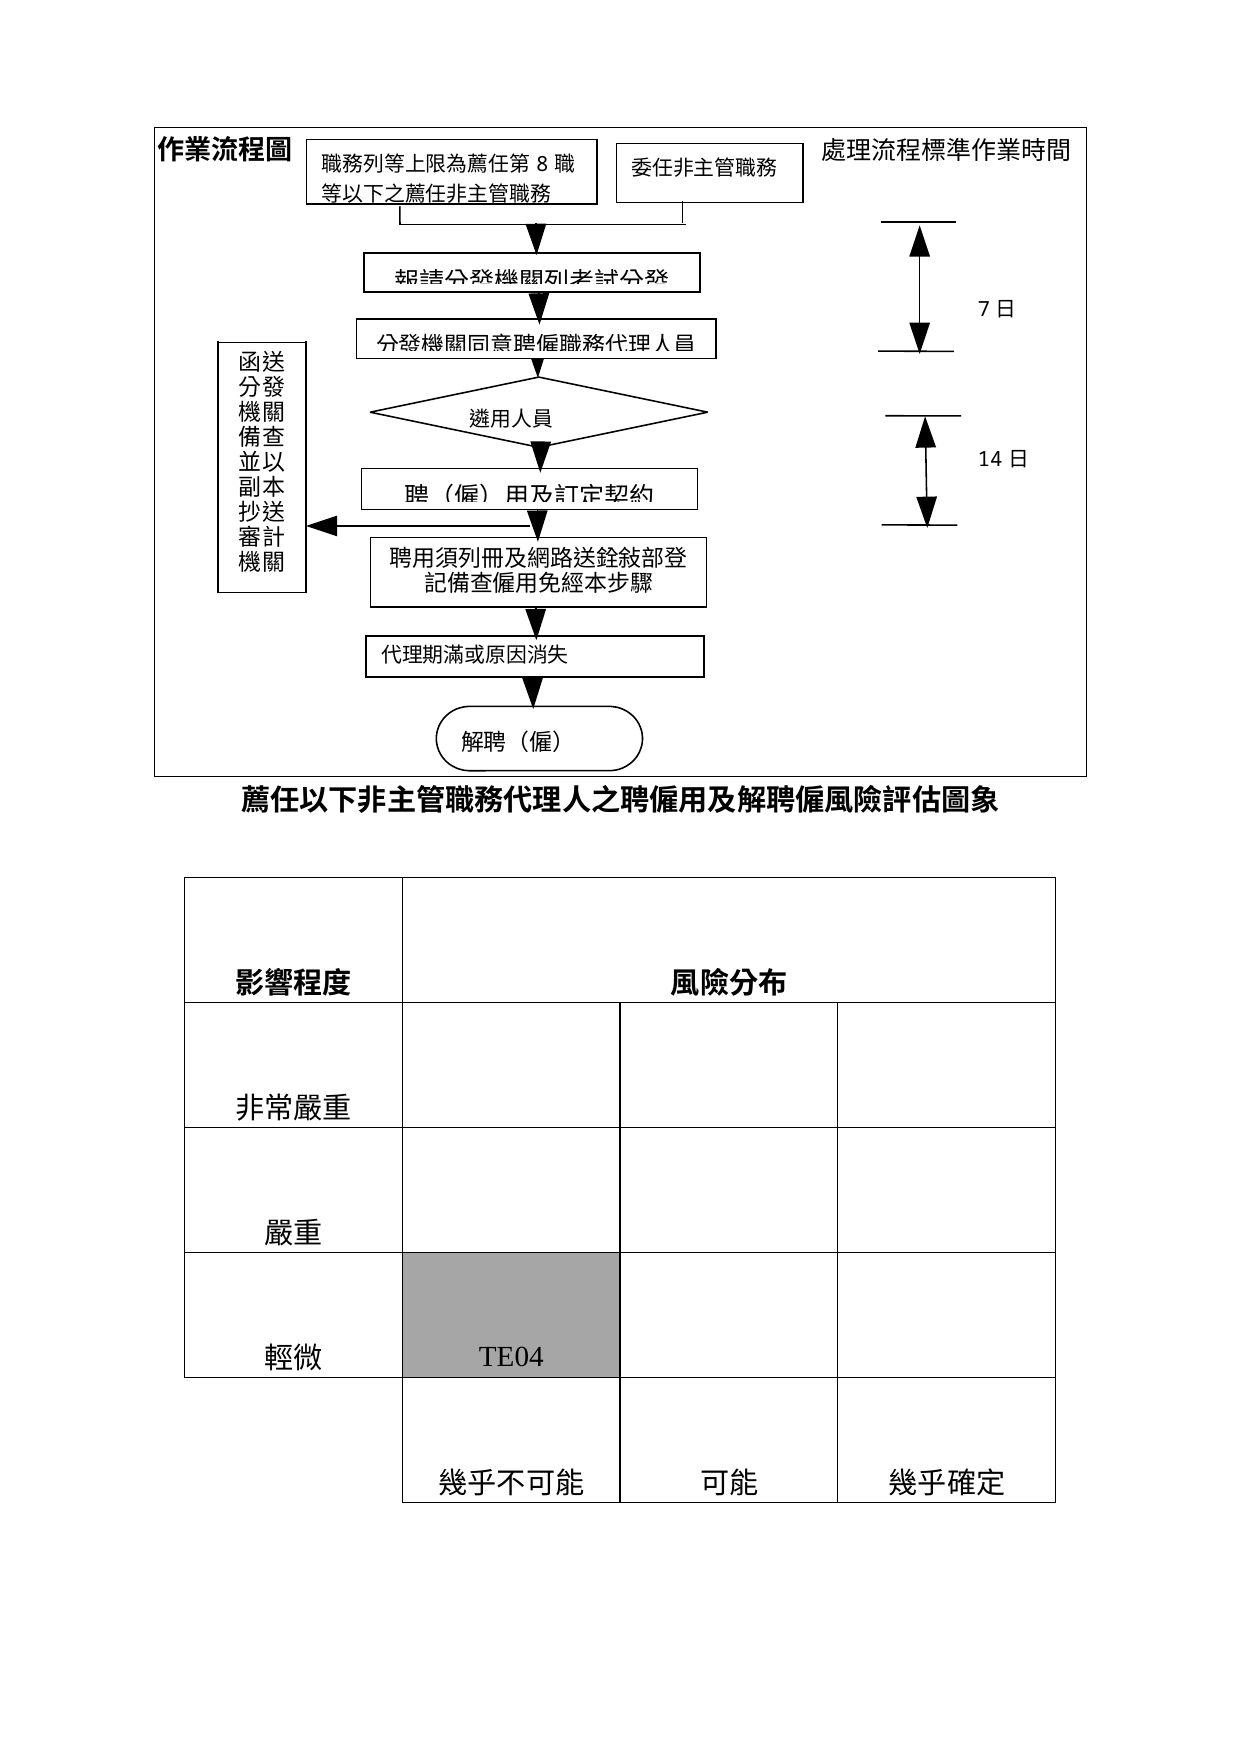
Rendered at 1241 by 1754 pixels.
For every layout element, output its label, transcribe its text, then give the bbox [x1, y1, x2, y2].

table_cell 作業流程圖 處理流程標準作業時間 [155, 128, 1086, 776]
table_cell [621, 1003, 837, 1127]
table_cell [838, 1128, 1055, 1252]
table_cell [621, 1128, 837, 1252]
table_cell [185, 1378, 402, 1502]
table_cell 嚴重 [185, 1128, 402, 1252]
text 薦任以下非主管職務代理人之聘僱用及解聘僱風險評估圖象 [118, 777, 1122, 819]
table_cell [838, 1003, 1055, 1127]
table_cell [838, 1253, 1055, 1377]
table_cell 幾乎不可能 [403, 1378, 619, 1502]
table_cell 非常嚴重 [185, 1003, 402, 1127]
table_cell [403, 1003, 619, 1127]
table_header 影響程度 [185, 878, 402, 1002]
table_cell [621, 1253, 837, 1377]
table_cell 幾乎確定 [838, 1378, 1055, 1502]
table_cell 輕微 [185, 1253, 402, 1377]
table_header 風險分布 [403, 878, 1055, 1002]
table_cell 可能 [621, 1378, 837, 1502]
table_cell TE04 [403, 1253, 619, 1377]
table_cell [403, 1128, 619, 1252]
